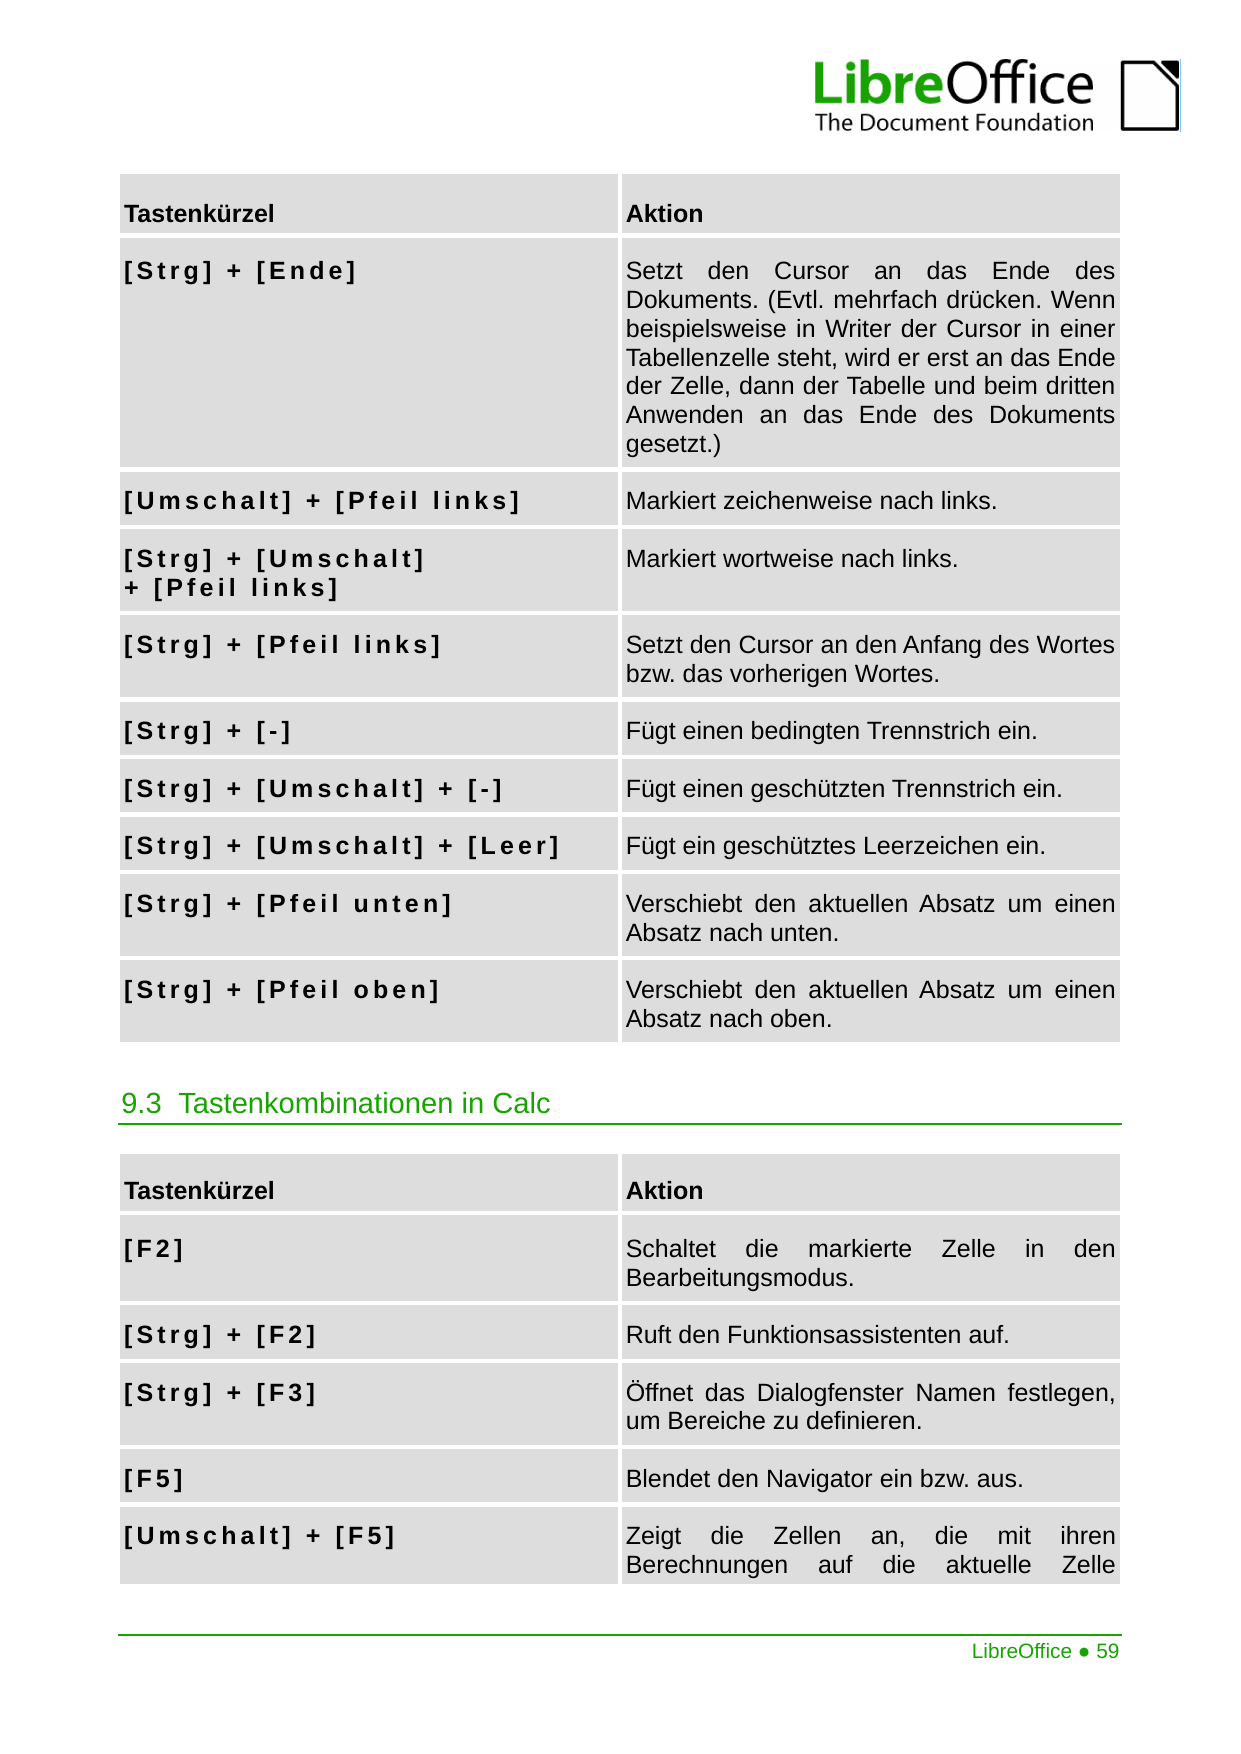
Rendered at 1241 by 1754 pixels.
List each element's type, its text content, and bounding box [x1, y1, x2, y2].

table_cell Schaltet die markierte Zelle in den Bearbeitungsmodus. [622, 1215, 1120, 1301]
table_cell Fügt einen geschützten Trennstrich ein. [622, 759, 1120, 812]
table_header Tastenkürzel [120, 1154, 618, 1211]
table_cell [Strg] + [Pfeil oben] [120, 960, 618, 1042]
table_header Tastenkürzel [120, 174, 618, 233]
table_cell Ruft den Funktionsassistenten auf. [622, 1305, 1120, 1359]
subtitle Tastenkombinationen in Calc [118, 1070, 1122, 1123]
table_cell Öffnet das Dialogfenster Namen festlegen, um Bereiche zu definieren. [622, 1363, 1120, 1445]
table_cell [F5] [120, 1449, 618, 1502]
table_cell [Strg] + [Umschalt] + [Pfeil links] [120, 529, 618, 611]
table_cell [Strg] + [Umschalt] + [-] [120, 759, 618, 812]
table_cell [F2] [120, 1215, 618, 1301]
table_cell [Strg] + [F2] [120, 1305, 618, 1359]
table_cell Fügt einen bedingten Trennstrich ein. [622, 702, 1120, 755]
table_cell Zeigt die Zellen an, die mit ihren Berechnungen auf die aktuelle Zelle [622, 1507, 1120, 1584]
table_cell Verschiebt den aktuellen Absatz um einen Absatz nach oben. [622, 960, 1120, 1042]
table_header Aktion [622, 174, 1120, 233]
table_header Aktion [622, 1154, 1120, 1211]
table_cell [Strg] + [Ende] [120, 238, 618, 467]
table_cell [Strg] + [F3] [120, 1363, 618, 1445]
table_cell [Strg] + [Umschalt] + [Leer] [120, 817, 618, 870]
table_cell [Strg] + [-] [120, 702, 618, 755]
table_cell Markiert zeichenweise nach links. [622, 472, 1120, 525]
table_cell Markiert wortweise nach links. [622, 529, 1120, 611]
table_cell Setzt den Cursor an das Ende des Dokuments. (Evtl. mehrfach drücken. Wenn beispielsweise in Writer der Cursor in einer Tabellenzelle steht, wird er erst an das Ende der Zelle, dann der Tabelle und beim dritten Anwenden an das Ende des Dokuments gesetzt.) [622, 238, 1120, 467]
table_cell Fügt ein geschütztes Leerzeichen ein. [622, 817, 1120, 870]
table_cell Verschiebt den aktuellen Absatz um einen Absatz nach unten. [622, 874, 1120, 956]
table_cell [Strg] + [Pfeil unten] [120, 874, 618, 956]
table_cell [Umschalt] + [F5] [120, 1507, 618, 1584]
table_cell Setzt den Cursor an den Anfang des Wortes bzw. das vorherigen Wortes. [622, 615, 1120, 697]
table_cell [Strg] + [Pfeil links] [120, 615, 618, 697]
table_cell [Umschalt] + [Pfeil links] [120, 472, 618, 525]
picture [814, 59, 1181, 132]
table_cell Blendet den Navigator ein bzw. aus. [622, 1449, 1120, 1502]
